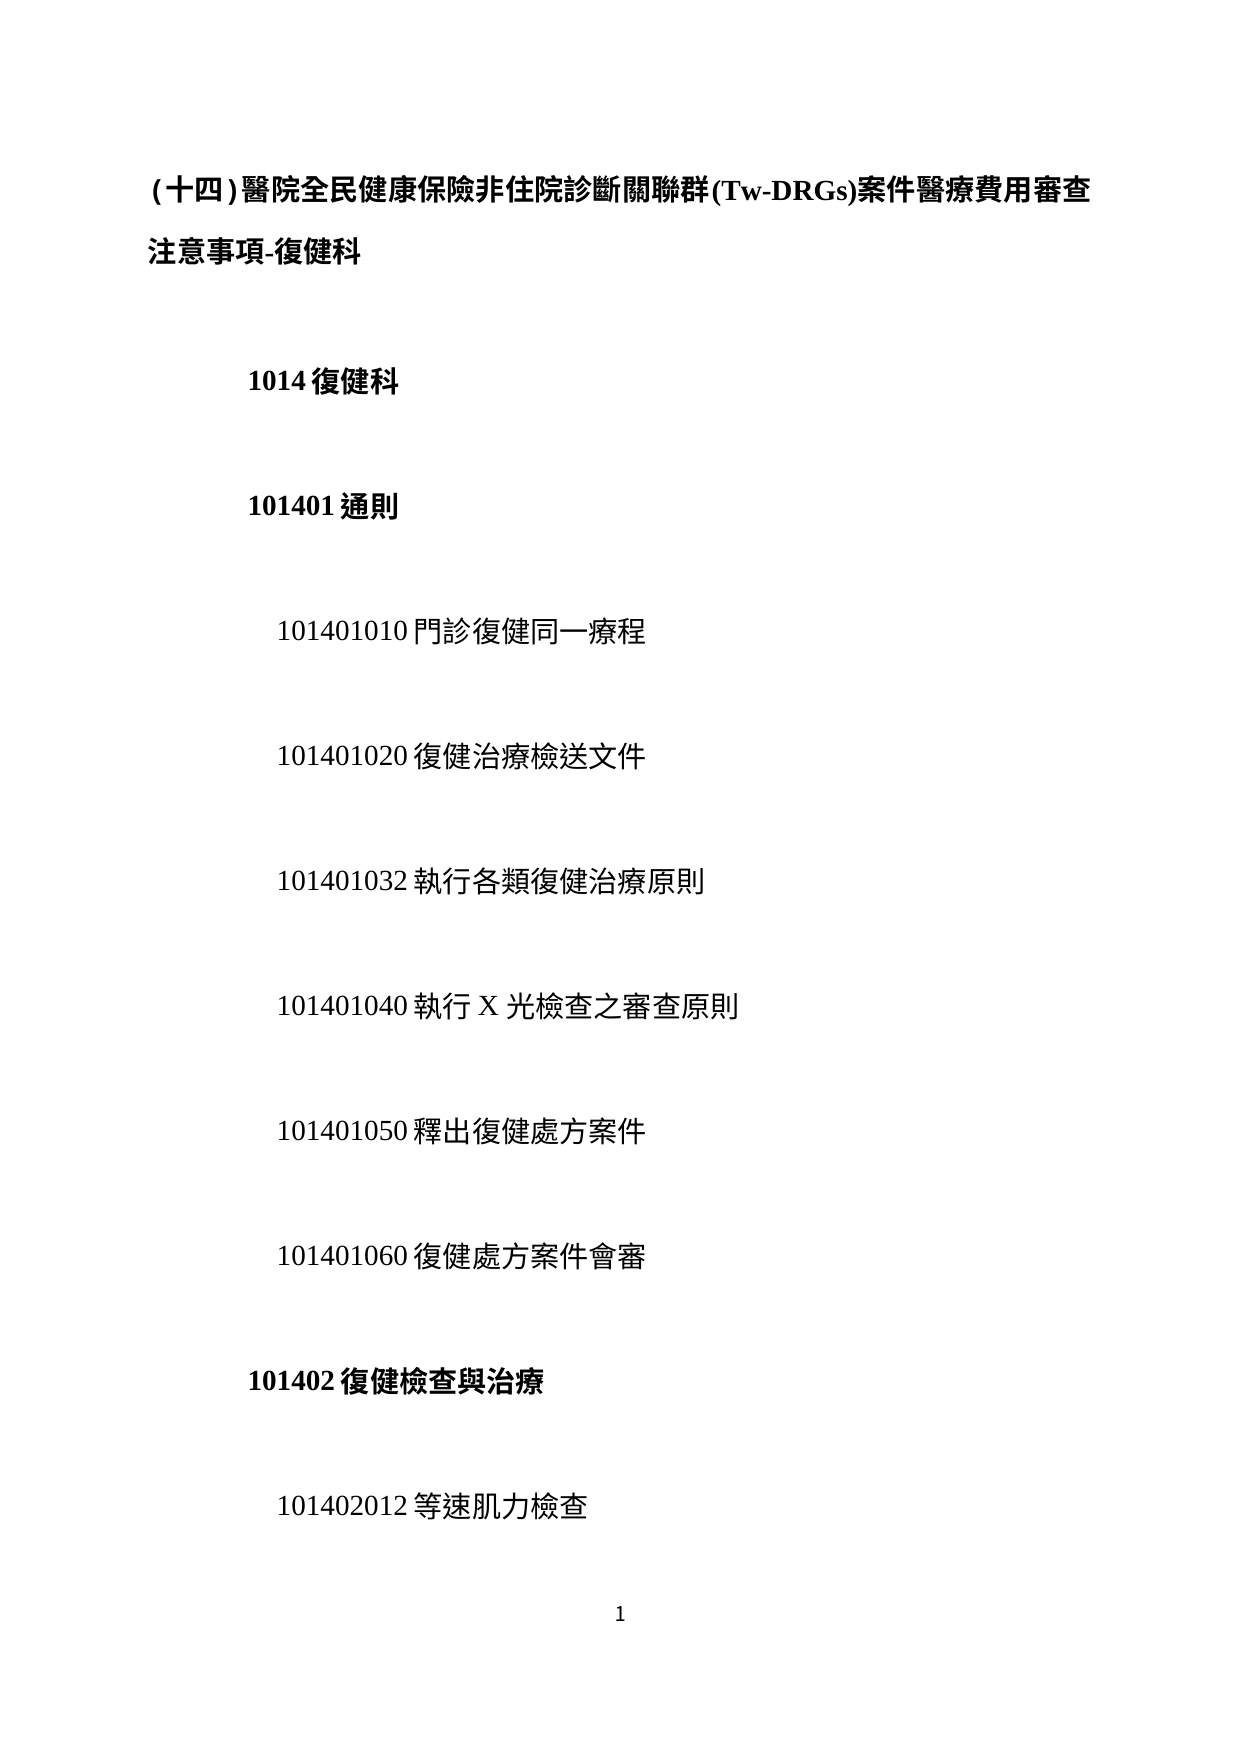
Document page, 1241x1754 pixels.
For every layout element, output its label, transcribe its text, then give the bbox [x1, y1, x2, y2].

text 101402012等速肌力檢查 [247, 1463, 1092, 1525]
text 101401020復健治療檢送文件 [247, 713, 1092, 775]
text 101401050釋出復健處方案件 [247, 1088, 1092, 1150]
text 101401040執行X 光檢查之審查原則 [247, 963, 1092, 1025]
text (十四)醫院全民健康保險非住院診斷關聯群(Tw-DRGs)案件醫療費用審查注意事項-復健科 [148, 150, 1092, 275]
text 101401010門診復健同一療程 [247, 588, 1092, 650]
text 101401032執行各類復健治療原則 [247, 838, 1092, 900]
text 101402復健檢查與治療 [247, 1338, 1092, 1400]
text 101401通則 [247, 463, 1092, 525]
text 1014復健科 [247, 338, 1092, 400]
text 101401060復健處方案件會審 [247, 1213, 1092, 1275]
